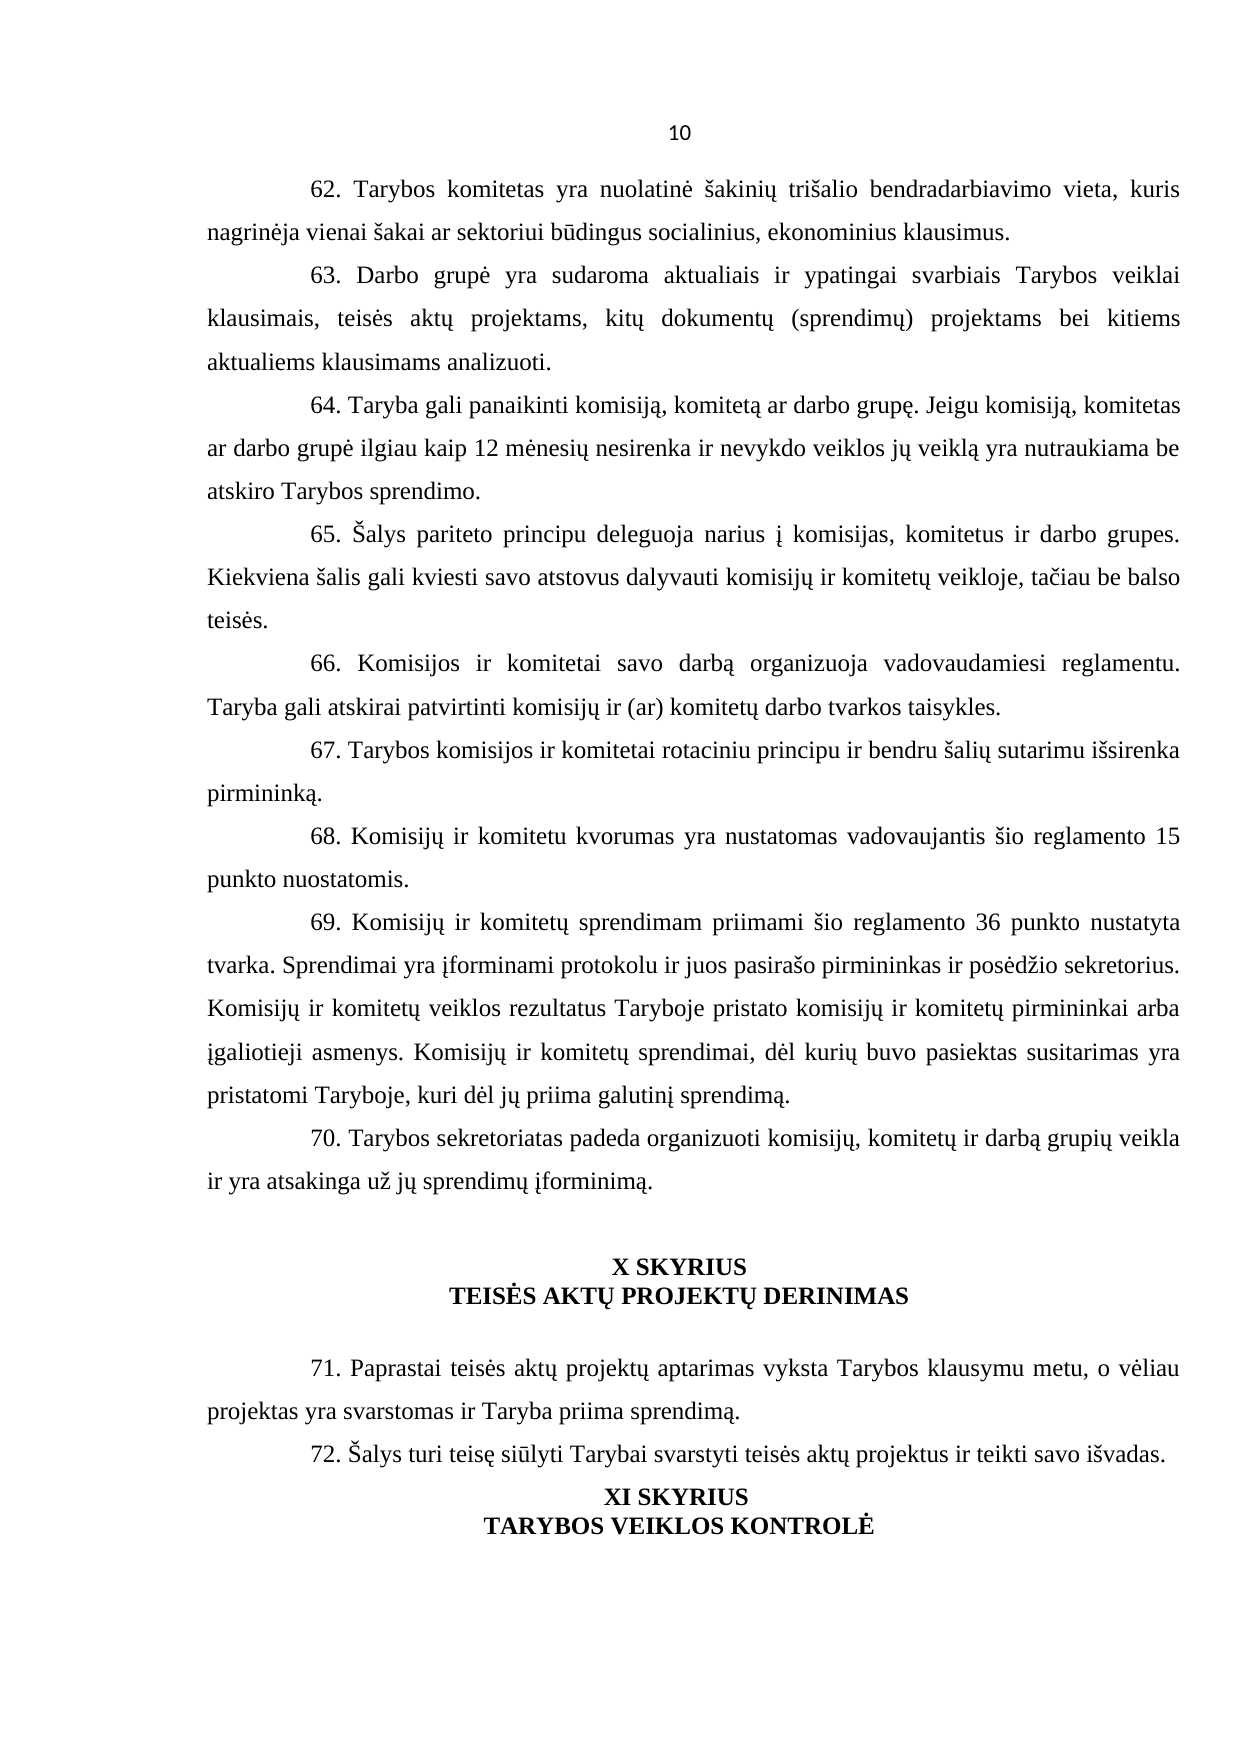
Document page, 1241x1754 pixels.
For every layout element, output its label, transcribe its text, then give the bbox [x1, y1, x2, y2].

text Teisės aktų projektų derinimas [177, 1281, 1181, 1310]
text 72. Šalys turi teisę siūlyti Tarybai svarstyti teisės aktų projektus ir teikti savo išvadas. [310, 1439, 1181, 1468]
text 69. Komisijų ir komitetų sprendimam priimami šio reglamento 36 punkto nustatyta tvarka. Sprendimai yra įforminami protokolu ir juos pasirašo pirmininkas ir posėdžio sekretorius. Komisijų ir komitetų veiklos rezultatus Taryboje pristato komisijų ir komitetų pirmininkai arba įgaliotieji asmenys. Komisijų ir komitetų sprendimai, dėl kurių buvo pasiektas susitarimas yra pristatomi Taryboje, kuri dėl jų priima galutinį sprendimą. [207, 907, 1181, 1108]
text 67. Tarybos komisijos ir komitetai rotaciniu principu ir bendru šalių sutarimu išsirenka pirmininką. [207, 735, 1181, 807]
text X SKYRIUS [177, 1252, 1181, 1281]
text XI SKYRIUS [177, 1482, 1181, 1511]
text 68. Komisijų ir komitetu kvorumas yra nustatomas vadovaujantis šio reglamento 15 punkto nuostatomis. [207, 821, 1181, 893]
text 70. Tarybos sekretoriatas padeda organizuoti komisijų, komitetų ir darbą grupių veikla ir yra atsakinga už jų sprendimų įforminimą. [207, 1123, 1181, 1195]
text 65. Šalys pariteto principu deleguoja narius į komisijas, komitetus ir darbo grupes. Kiekviena šalis gali kviesti savo atstovus dalyvauti komisijų ir komitetų veikloje, tačiau be balso teisės. [207, 519, 1181, 634]
text TARYBOS VEIKLOS KONTROLĖ [177, 1511, 1181, 1540]
text 62. Tarybos komitetas yra nuolatinė šakinių trišalio bendradarbiavimo vieta, kuris nagrinėja vienai šakai ar sektoriui būdingus socialinius, ekonominius klausimus. [207, 174, 1181, 246]
text 66. Komisijos ir komitetai savo darbą organizuoja vadovaudamiesi reglamentu. Taryba gali atskirai patvirtinti komisijų ir (ar) komitetų darbo tvarkos taisykles. [207, 648, 1181, 720]
text 63. Darbo grupė yra sudaroma aktualiais ir ypatingai svarbiais Tarybos veiklai klausimais, teisės aktų projektams, kitų dokumentų (sprendimų) projektams bei kitiems aktualiems klausimams analizuoti. [207, 260, 1181, 375]
text 71. Paprastai teisės aktų projektų aptarimas vyksta Tarybos klausymu metu, o vėliau projektas yra svarstomas ir Taryba priima sprendimą. [207, 1353, 1181, 1425]
text 64. Taryba gali panaikinti komisiją, komitetą ar darbo grupę. Jeigu komisiją, komitetas ar darbo grupė ilgiau kaip 12 mėnesių nesirenka ir nevykdo veiklos jų veiklą yra nutraukiama be atskiro Tarybos sprendimo. [207, 390, 1181, 505]
